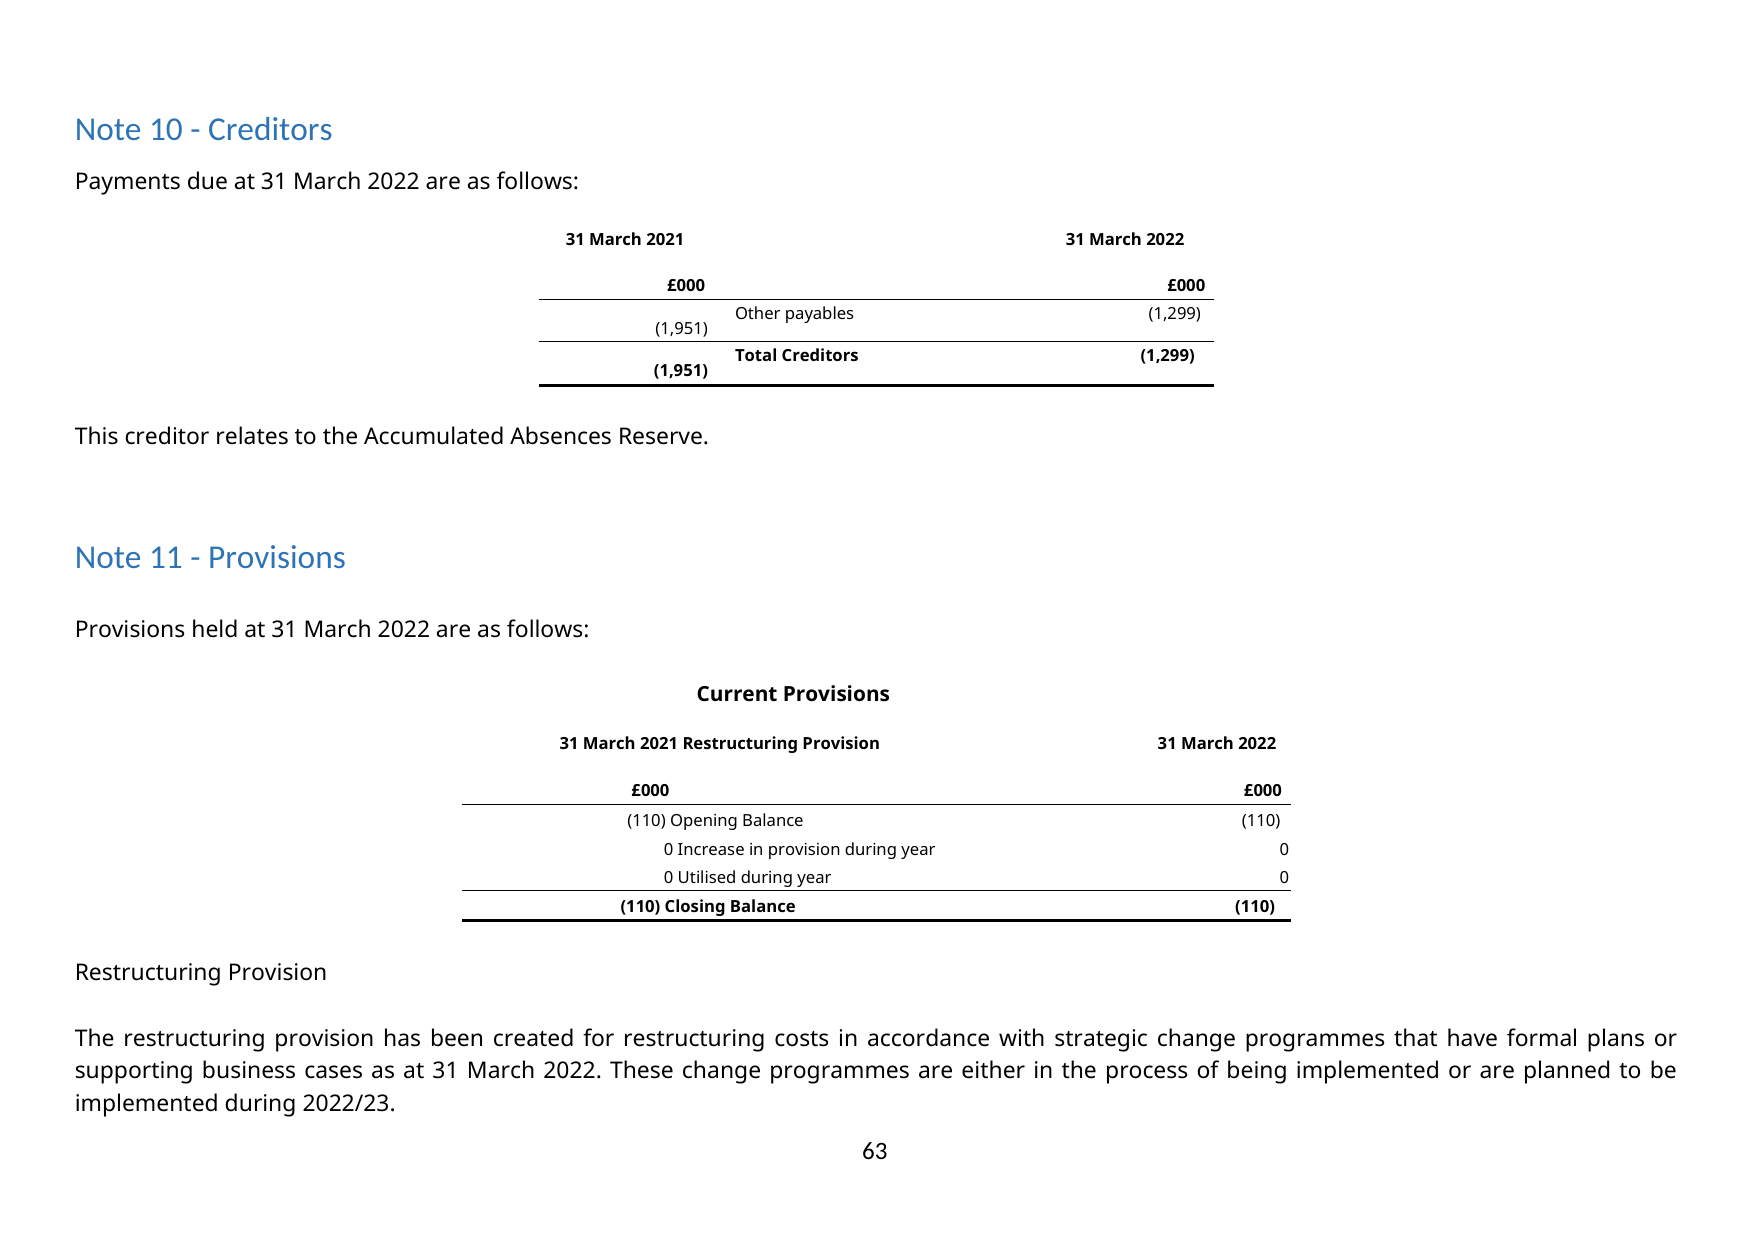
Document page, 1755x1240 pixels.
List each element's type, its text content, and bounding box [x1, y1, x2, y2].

table_cell Total Creditors [735, 342, 1140, 383]
table_header (1,299) [1140, 300, 1214, 341]
table_cell 0 Utilised during year [462, 862, 1235, 890]
text £000 £000 [75, 774, 1680, 802]
text Current Provisions [75, 679, 1680, 708]
table_header (110) [1235, 805, 1291, 833]
table_cell 0 [1235, 862, 1291, 890]
table_header (110) Opening Balance [462, 805, 1235, 833]
text This creditor relates to the Accumulated Absences Reserve. [74, 420, 1680, 451]
text 31 March 2021 31 March 2022 [75, 223, 1680, 251]
text Restructuring Provision [74, 956, 1680, 987]
table_header (1,951) [539, 300, 735, 341]
table_cell (1,951) [539, 342, 735, 383]
table_cell 0 [1235, 833, 1291, 862]
subtitle Note 10 - Creditors [74, 108, 1680, 149]
text £000 £000 [75, 269, 1680, 297]
table_cell (110) Closing Balance [462, 891, 1235, 919]
table_header Other payables [735, 300, 1140, 341]
subtitle Note 11 - Provisions [74, 536, 1680, 577]
table_cell 0 Increase in provision during year [462, 833, 1235, 862]
text 31 March 2021 Restructuring Provision 31 March 2022 [75, 727, 1680, 755]
text The restructuring provision has been created for restructuring costs in accordance with strategic change programmes that have formal plans or supporting business cases as at 31 March 2022. These change programmes are either in the process of being implemented or are planned to be implemented during 2022/23. [74, 1022, 1680, 1118]
text Provisions held at 31 March 2022 are as follows: [74, 613, 1680, 644]
table_cell (1,299) [1140, 342, 1214, 383]
table_cell (110) [1235, 891, 1291, 919]
text Payments due at 31 March 2022 are as follows: [74, 165, 1680, 196]
